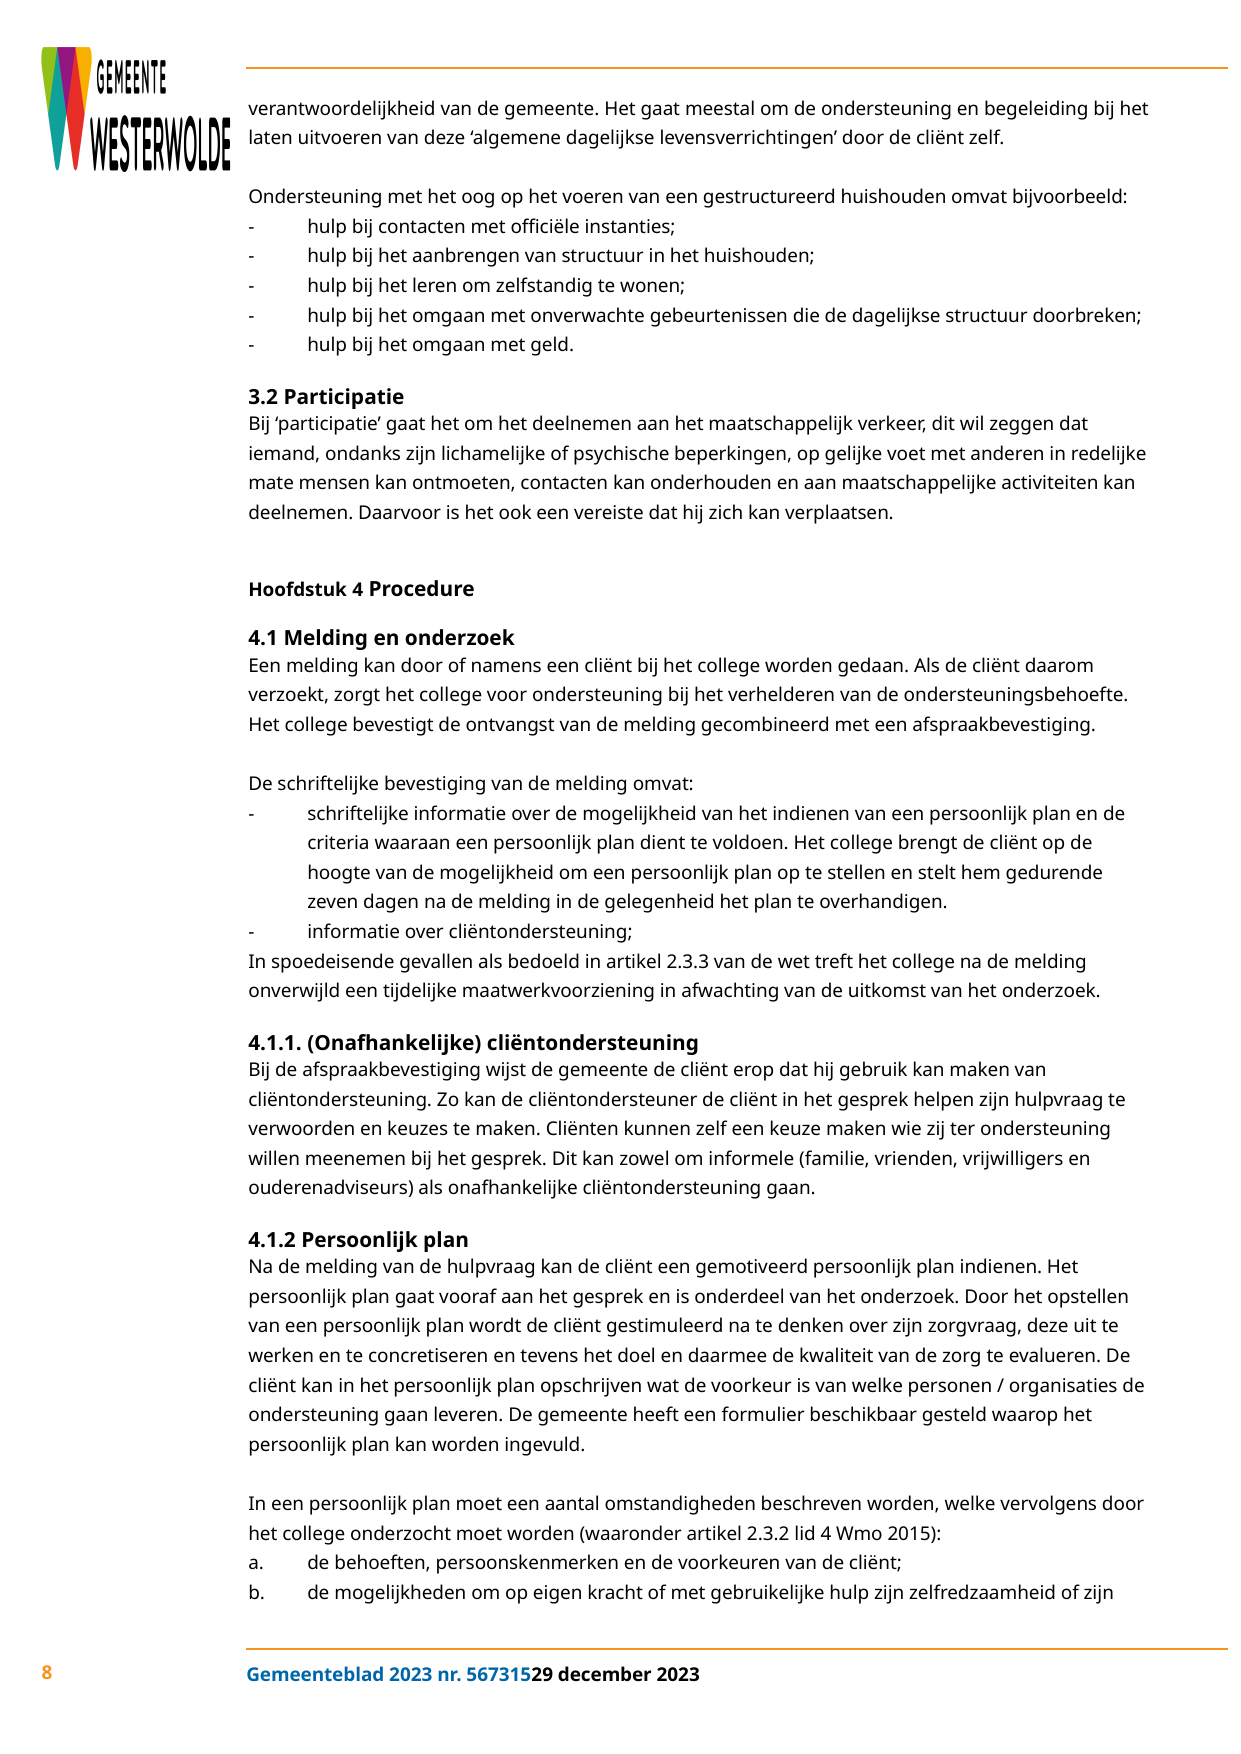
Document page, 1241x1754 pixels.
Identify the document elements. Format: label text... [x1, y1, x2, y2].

text De schriftelijke bevestiging van de melding omvat: [248, 770, 1152, 796]
text Na de melding van de hulpvraag kan de cliënt een gemotiveerd persoonlijk plan indienen. Het persoonlijk plan gaat vooraf aan het gesprek en is onderdeel van het onderzoek. Door het opstellen van een persoonlijk plan wordt de cliënt gestimuleerd na te denken over zijn zorgvraag, deze uit te werken en te concretiseren en tevens het doel en daarmee de kwaliteit van de zorg te evalueren. De cliënt kan in het persoonlijk plan opschrijven wat de voorkeur is van welke personen / organisaties de ondersteuning gaan leveren. De gemeente heeft een formulier beschikbaar gesteld waarop het persoonlijk plan kan worden ingevuld. [248, 1253, 1152, 1457]
list hulp bij het leren om zelfstandig te wonen; [248, 272, 1152, 298]
text In spoedeisende gevallen als bedoeld in artikel 2.3.3 van de wet treft het college na de melding onverwijld een tijdelijke maatwerkvoorziening in afwachting van de uitkomst van het onderzoek. [248, 948, 1152, 1003]
text Ondersteuning met het oog op het voeren van een gestructureerd huishouden omvat bijvoorbeeld: [248, 183, 1152, 209]
text 4.1.1. (Onafhankelijke) cliëntondersteuning [248, 1028, 1152, 1056]
text verantwoordelijkheid van de gemeente. Het gaat meestal om de ondersteuning en begeleiding bij het laten uitvoeren van deze ‘algemene dagelijkse levensverrichtingen’ door de cliënt zelf. [248, 95, 1152, 150]
text Bij ‘participatie’ gaat het om het deelnemen aan het maatschappelijk verkeer, dit wil zeggen dat iemand, ondanks zijn lichamelijke of psychische beperkingen, op gelijke voet met anderen in redelijke mate mensen kan ontmoeten, contacten kan onderhouden en aan maatschappelijke activiteiten kan deelnemen. Daarvoor is het ook een vereiste dat hij zich kan verplaatsen. [248, 410, 1152, 525]
list hulp bij het omgaan met geld. [248, 331, 1152, 357]
list schriftelijke informatie over de mogelijkheid van het indienen van een persoonlijk plan en de criteria waaraan een persoonlijk plan dient te voldoen. Het college brengt de cliënt op de hoogte van de mogelijkheid om een persoonlijk plan op te stellen en stelt hem gedurende zeven dagen na de melding in de gelegenheid het plan te overhandigen. [248, 800, 1152, 914]
list de behoeften, persoonskenmerken en de voorkeuren van de cliënt; [248, 1549, 1152, 1575]
text 3.2 Participatie [248, 382, 1152, 410]
text 4.1.2 Persoonlijk plan [248, 1225, 1152, 1253]
list hulp bij het aanbrengen van structuur in het huishouden; [248, 243, 1152, 268]
list de mogelijkheden om op eigen kracht of met gebruikelijke hulp zijn zelfredzaamheid of zijn [248, 1579, 1152, 1604]
list hulp bij het omgaan met onverwachte gebeurtenissen die de dagelijkse structuur doorbreken; [248, 302, 1152, 328]
text 4.1 Melding en onderzoek [248, 623, 1152, 652]
text Bij de afspraakbevestiging wijst de gemeente de cliënt erop dat hij gebruik kan maken van cliëntondersteuning. Zo kan de cliëntondersteuner de cliënt in het gesprek helpen zijn hulpvraag te verwoorden en keuzes te maken. Cliënten kunnen zelf een keuze maken wie zij ter ondersteuning willen meenemen bij het gesprek. Dit kan zowel om informele (familie, vrienden, vrijwilligers en ouderenadviseurs) als onafhankelijke cliëntondersteuning gaan. [248, 1056, 1152, 1200]
list hulp bij contacten met officiële instanties; [248, 213, 1152, 239]
text Hoofdstuk 4 Procedure [248, 574, 1152, 603]
text Een melding kan door of namens een cliënt bij het college worden gedaan. Als de cliënt daarom verzoekt, zorgt het college voor ondersteuning bij het verhelderen van de ondersteuningsbehoefte. Het college bevestigt de ontvangst van de melding gecombineerd met een afspraakbevestiging. [248, 652, 1152, 737]
picture [41, 47, 231, 172]
text In een persoonlijk plan moet een aantal omstandigheden beschreven worden, welke vervolgens door het college onderzocht moet worden (waaronder artikel 2.3.2 lid 4 Wmo 2015): [248, 1490, 1152, 1545]
list informatie over cliëntondersteuning; [248, 918, 1152, 944]
